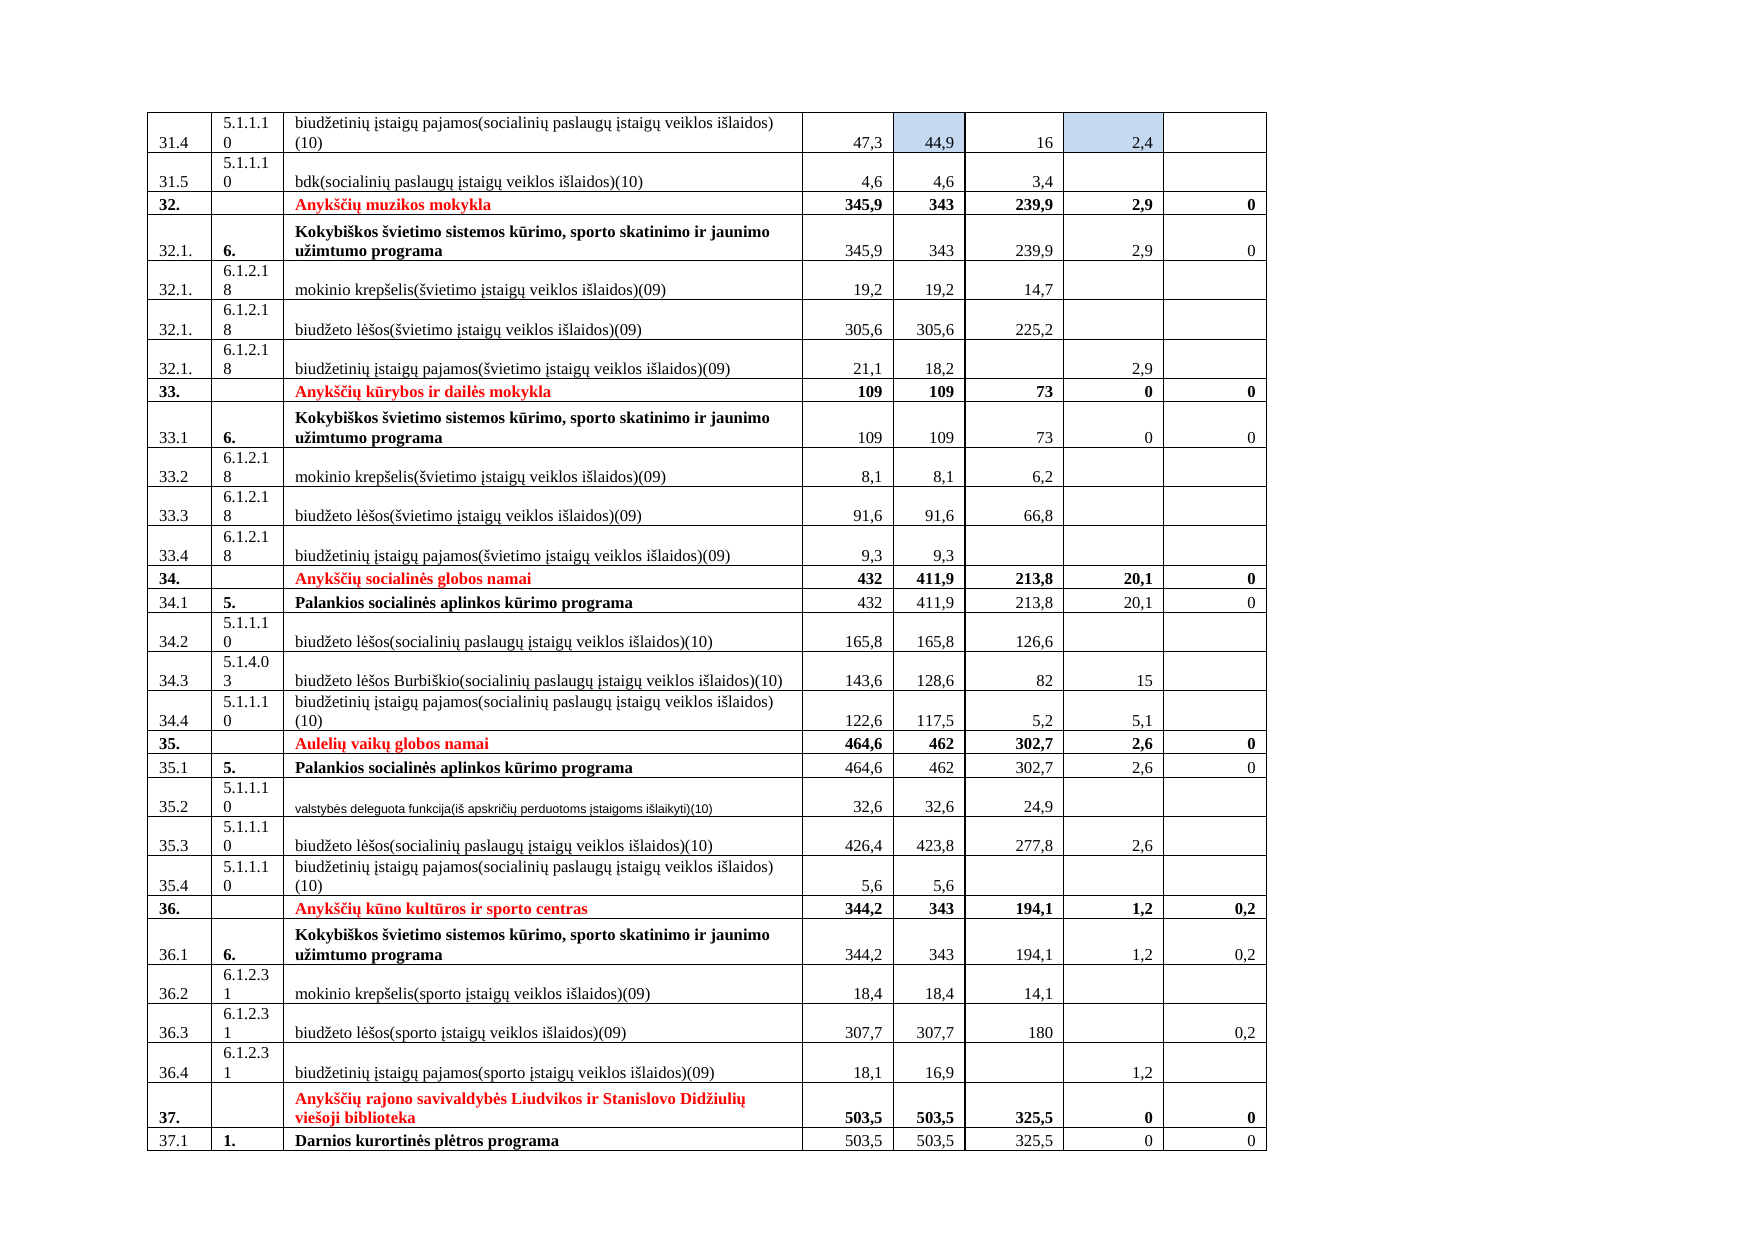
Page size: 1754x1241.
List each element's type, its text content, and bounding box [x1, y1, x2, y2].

table_cell 3,4 [966, 153, 1063, 191]
table_cell 6. [212, 919, 283, 963]
table_cell [212, 566, 283, 588]
table_cell 6.1.2.31 [212, 1043, 283, 1082]
table_cell 35.1 [148, 754, 211, 777]
table_cell [1164, 300, 1266, 338]
table_cell 16,9 [894, 1043, 964, 1082]
table_cell 5.1.1.10 [212, 153, 283, 191]
table_cell 213,8 [966, 566, 1063, 588]
table_cell 34.4 [148, 691, 211, 730]
table_cell 0 [1164, 402, 1266, 447]
table_cell 2,6 [1064, 754, 1163, 777]
table_cell 462 [894, 731, 964, 753]
table_cell 426,4 [803, 817, 893, 855]
table_cell 16 [966, 113, 1063, 152]
table_cell 6.1.2.31 [212, 965, 283, 1003]
table_cell 36.4 [148, 1043, 211, 1082]
table_cell 4,6 [894, 153, 964, 191]
table_cell mokinio krepšelis(švietimo įstaigų veiklos išlaidos)(09) [284, 448, 802, 486]
table_cell [1064, 965, 1163, 1003]
table_cell [966, 1043, 1063, 1082]
table_cell Darnios kurortinės plėtros programa [284, 1128, 802, 1150]
table_cell 24,9 [966, 778, 1063, 816]
table_cell 165,8 [894, 613, 964, 651]
table_cell [1064, 613, 1163, 651]
table_cell 34. [148, 566, 211, 588]
table_cell [1064, 856, 1163, 895]
table_cell 19,2 [803, 261, 893, 299]
table_cell 0 [1164, 754, 1266, 777]
table_cell 5,6 [803, 856, 893, 895]
table_cell [1164, 340, 1266, 378]
table_cell 34.3 [148, 652, 211, 690]
table_cell biudžetinių įstaigų pajamos(socialinių paslaugų įstaigų veiklos išlaidos)(10) [284, 856, 802, 895]
table_cell [1164, 261, 1266, 299]
table_cell 423,8 [894, 817, 964, 855]
table_cell 32.1. [148, 261, 211, 299]
table_cell 32.1. [148, 300, 211, 338]
table_cell 126,6 [966, 613, 1063, 651]
table_cell [1064, 448, 1163, 486]
table_cell 8,1 [803, 448, 893, 486]
table_cell 6. [212, 402, 283, 447]
table_cell 194,1 [966, 896, 1063, 918]
table_cell 2,6 [1064, 731, 1163, 753]
table_cell 32.1. [148, 340, 211, 378]
table_cell 344,2 [803, 896, 893, 918]
table_cell 5.1.1.10 [212, 856, 283, 895]
table_cell 239,9 [966, 192, 1063, 214]
table_cell 18,4 [803, 965, 893, 1003]
table_cell 0 [1064, 379, 1163, 401]
table_cell biudžeto lėšos(švietimo įstaigų veiklos išlaidos)(09) [284, 487, 802, 525]
table_cell Aulelių vaikų globos namai [284, 731, 802, 753]
table_cell biudžetinių įstaigų pajamos(švietimo įstaigų veiklos išlaidos)(09) [284, 340, 802, 378]
table_cell 19,2 [894, 261, 964, 299]
table_cell [1064, 1004, 1163, 1042]
table_cell mokinio krepšelis(sporto įstaigų veiklos išlaidos)(09) [284, 965, 802, 1003]
table_cell 5.1.1.10 [212, 613, 283, 651]
table_cell 5.1.1.10 [212, 817, 283, 855]
table_cell 66,8 [966, 487, 1063, 525]
table_cell 325,5 [966, 1128, 1063, 1150]
table_cell 82 [966, 652, 1063, 690]
table_cell 14,1 [966, 965, 1063, 1003]
table_cell 345,9 [803, 215, 893, 260]
table_cell 109 [803, 402, 893, 447]
table_cell 307,7 [803, 1004, 893, 1042]
table_cell 464,6 [803, 754, 893, 777]
table_cell 0 [1064, 1128, 1163, 1150]
table_cell Kokybiškos švietimo sistemos kūrimo, sporto skatinimo ir jaunimo užimtumo programa [284, 215, 802, 260]
table_cell 109 [894, 402, 964, 447]
table_cell [212, 1083, 283, 1127]
table_cell [212, 192, 283, 214]
table_cell 109 [803, 379, 893, 401]
table_cell 0 [1164, 566, 1266, 588]
table_cell 31.4 [148, 113, 211, 152]
table_cell Anykščių kūrybos ir dailės mokykla [284, 379, 802, 401]
table_cell 37.1 [148, 1128, 211, 1150]
table_cell biudžeto lėšos(sporto įstaigų veiklos išlaidos)(09) [284, 1004, 802, 1042]
table_cell 36.2 [148, 965, 211, 1003]
table_cell 20,1 [1064, 589, 1163, 612]
table_cell 6.1.2.18 [212, 526, 283, 565]
table_cell 503,5 [894, 1128, 964, 1150]
table_cell [966, 856, 1063, 895]
table_cell 194,1 [966, 919, 1063, 963]
table_cell 73 [966, 379, 1063, 401]
table_cell Palankios socialinės aplinkos kūrimo programa [284, 754, 802, 777]
table_cell 36.3 [148, 1004, 211, 1042]
table_cell 1,2 [1064, 896, 1163, 918]
table_cell biudžeto lėšos(švietimo įstaigų veiklos išlaidos)(09) [284, 300, 802, 338]
table_cell 18,4 [894, 965, 964, 1003]
table_cell 2,9 [1064, 192, 1163, 214]
table_cell 109 [894, 379, 964, 401]
table_cell 0,2 [1164, 919, 1266, 963]
table_cell 325,5 [966, 1083, 1063, 1127]
table_cell 343 [894, 192, 964, 214]
table_cell 21,1 [803, 340, 893, 378]
table_cell 5. [212, 589, 283, 612]
table_cell Kokybiškos švietimo sistemos kūrimo, sporto skatinimo ir jaunimo užimtumo programa [284, 402, 802, 447]
table_cell 302,7 [966, 731, 1063, 753]
table_cell [966, 340, 1063, 378]
table_cell 33.2 [148, 448, 211, 486]
table_cell 2,9 [1064, 215, 1163, 260]
table_cell 411,9 [894, 589, 964, 612]
table_cell 35. [148, 731, 211, 753]
table_cell [1164, 487, 1266, 525]
table_cell [1064, 487, 1163, 525]
table_cell 307,7 [894, 1004, 964, 1042]
table_cell 225,2 [966, 300, 1063, 338]
table_cell 6.1.2.18 [212, 300, 283, 338]
table_cell 9,3 [894, 526, 964, 565]
table_cell [1164, 113, 1266, 152]
table_cell 5. [212, 754, 283, 777]
table_cell [1164, 448, 1266, 486]
table_cell Palankios socialinės aplinkos kūrimo programa [284, 589, 802, 612]
table_cell [1064, 153, 1163, 191]
table_cell [1164, 1043, 1266, 1082]
table_cell 2,6 [1064, 817, 1163, 855]
table_cell [1164, 526, 1266, 565]
table_cell 31.5 [148, 153, 211, 191]
table_cell biudžeto lėšos(socialinių paslaugų įstaigų veiklos išlaidos)(10) [284, 817, 802, 855]
table_cell 6. [212, 215, 283, 260]
table_cell 343 [894, 215, 964, 260]
table_cell [1164, 817, 1266, 855]
table_cell 36. [148, 896, 211, 918]
table_cell 6.1.2.31 [212, 1004, 283, 1042]
table_cell biudžetinių įstaigų pajamos(socialinių paslaugų įstaigų veiklos išlaidos)(10) [284, 113, 802, 152]
table_cell 143,6 [803, 652, 893, 690]
table_cell 35.2 [148, 778, 211, 816]
table_cell [212, 731, 283, 753]
table_cell [212, 896, 283, 918]
table_cell biudžeto lėšos(socialinių paslaugų įstaigų veiklos išlaidos)(10) [284, 613, 802, 651]
table_cell 411,9 [894, 566, 964, 588]
table_cell mokinio krepšelis(švietimo įstaigų veiklos išlaidos)(09) [284, 261, 802, 299]
table_cell 117,5 [894, 691, 964, 730]
table_cell 503,5 [894, 1083, 964, 1127]
table_cell 0 [1064, 1083, 1163, 1127]
table_cell 5,1 [1064, 691, 1163, 730]
table_cell 33. [148, 379, 211, 401]
table_cell [1164, 965, 1266, 1003]
table_cell 91,6 [894, 487, 964, 525]
table_cell [1164, 778, 1266, 816]
table_cell 4,6 [803, 153, 893, 191]
table_cell 432 [803, 566, 893, 588]
table_cell 122,6 [803, 691, 893, 730]
table_cell [1064, 526, 1163, 565]
table_cell 1,2 [1064, 1043, 1163, 1082]
table_cell Kokybiškos švietimo sistemos kūrimo, sporto skatinimo ir jaunimo užimtumo programa [284, 919, 802, 963]
table_cell 1,2 [1064, 919, 1163, 963]
table_cell [1064, 778, 1163, 816]
table_cell 343 [894, 896, 964, 918]
table_cell 305,6 [894, 300, 964, 338]
table_cell [966, 526, 1063, 565]
table_cell Anykščių kūno kultūros ir sporto centras [284, 896, 802, 918]
table_cell 5.1.1.10 [212, 778, 283, 816]
table_cell 0 [1164, 192, 1266, 214]
table_cell 32. [148, 192, 211, 214]
table_cell 5,2 [966, 691, 1063, 730]
table_cell 18,1 [803, 1043, 893, 1082]
table_cell 14,7 [966, 261, 1063, 299]
table_cell 0 [1164, 1083, 1266, 1127]
table_cell 35.4 [148, 856, 211, 895]
table_cell 18,2 [894, 340, 964, 378]
table_cell 2,4 [1064, 113, 1163, 152]
table_cell [1164, 153, 1266, 191]
table_cell Anykščių socialinės globos namai [284, 566, 802, 588]
table_cell 47,3 [803, 113, 893, 152]
table_cell 345,9 [803, 192, 893, 214]
table_cell Anykščių muzikos mokykla [284, 192, 802, 214]
table_cell 503,5 [803, 1128, 893, 1150]
table_cell Anykščių rajono savivaldybės Liudvikos ir Stanislovo Didžiulių viešoji biblioteka [284, 1083, 802, 1127]
table_cell 9,3 [803, 526, 893, 565]
table_cell 91,6 [803, 487, 893, 525]
table_cell biudžetinių įstaigų pajamos(sporto įstaigų veiklos išlaidos)(09) [284, 1043, 802, 1082]
table_cell 6.1.2.18 [212, 487, 283, 525]
table_cell 33.1 [148, 402, 211, 447]
table_cell 0,2 [1164, 1004, 1266, 1042]
table_cell 0 [1164, 731, 1266, 753]
table_cell 6.1.2.18 [212, 340, 283, 378]
table_cell biudžetinių įstaigų pajamos(socialinių paslaugų įstaigų veiklos išlaidos)(10) [284, 691, 802, 730]
table_cell 0 [1164, 1128, 1266, 1150]
table_cell 8,1 [894, 448, 964, 486]
table_cell 464,6 [803, 731, 893, 753]
table_cell 128,6 [894, 652, 964, 690]
table_cell 2,9 [1064, 340, 1163, 378]
table_cell [1164, 691, 1266, 730]
table_cell 5.1.4.03 [212, 652, 283, 690]
table_cell 32,6 [894, 778, 964, 816]
table_cell 32.1. [148, 215, 211, 260]
table_cell 343 [894, 919, 964, 963]
table_cell 0,2 [1164, 896, 1266, 918]
table_cell 6.1.2.18 [212, 448, 283, 486]
table_cell [1164, 652, 1266, 690]
table_cell 213,8 [966, 589, 1063, 612]
table_cell [212, 379, 283, 401]
table_cell 165,8 [803, 613, 893, 651]
table_cell [1164, 856, 1266, 895]
table_cell 34.2 [148, 613, 211, 651]
table_cell 35.3 [148, 817, 211, 855]
table_cell [1164, 613, 1266, 651]
table_cell 432 [803, 589, 893, 612]
table_cell 180 [966, 1004, 1063, 1042]
table_cell 344,2 [803, 919, 893, 963]
table_cell 36.1 [148, 919, 211, 963]
table_cell 6.1.2.18 [212, 261, 283, 299]
table_cell [1064, 300, 1163, 338]
table_cell 33.4 [148, 526, 211, 565]
table_cell 5.1.1.10 [212, 113, 283, 152]
table_cell [1064, 261, 1163, 299]
table_cell 5.1.1.10 [212, 691, 283, 730]
table_cell 277,8 [966, 817, 1063, 855]
table_cell 0 [1164, 589, 1266, 612]
table_cell biudžetinių įstaigų pajamos(švietimo įstaigų veiklos išlaidos)(09) [284, 526, 802, 565]
table_cell 15 [1064, 652, 1163, 690]
table_cell 6,2 [966, 448, 1063, 486]
table_cell 503,5 [803, 1083, 893, 1127]
table_cell 37. [148, 1083, 211, 1127]
table_cell 0 [1164, 379, 1266, 401]
table_cell 73 [966, 402, 1063, 447]
table_cell valstybės deleguota funkcija(iš apskričių perduotoms įstaigoms išlaikyti)(10) [284, 778, 802, 816]
table_cell bdk(socialinių paslaugų įstaigų veiklos išlaidos)(10) [284, 153, 802, 191]
table_cell 0 [1064, 402, 1163, 447]
table_cell 302,7 [966, 754, 1063, 777]
table_cell 34.1 [148, 589, 211, 612]
table_cell 44,9 [894, 113, 964, 152]
table_cell 462 [894, 754, 964, 777]
table_cell 32,6 [803, 778, 893, 816]
table_cell 239,9 [966, 215, 1063, 260]
table_cell 1. [212, 1128, 283, 1150]
table_cell biudžeto lėšos Burbiškio(socialinių paslaugų įstaigų veiklos išlaidos)(10) [284, 652, 802, 690]
table_cell 20,1 [1064, 566, 1163, 588]
table_cell 305,6 [803, 300, 893, 338]
table_cell 5,6 [894, 856, 964, 895]
table_cell 0 [1164, 215, 1266, 260]
table_cell 33.3 [148, 487, 211, 525]
